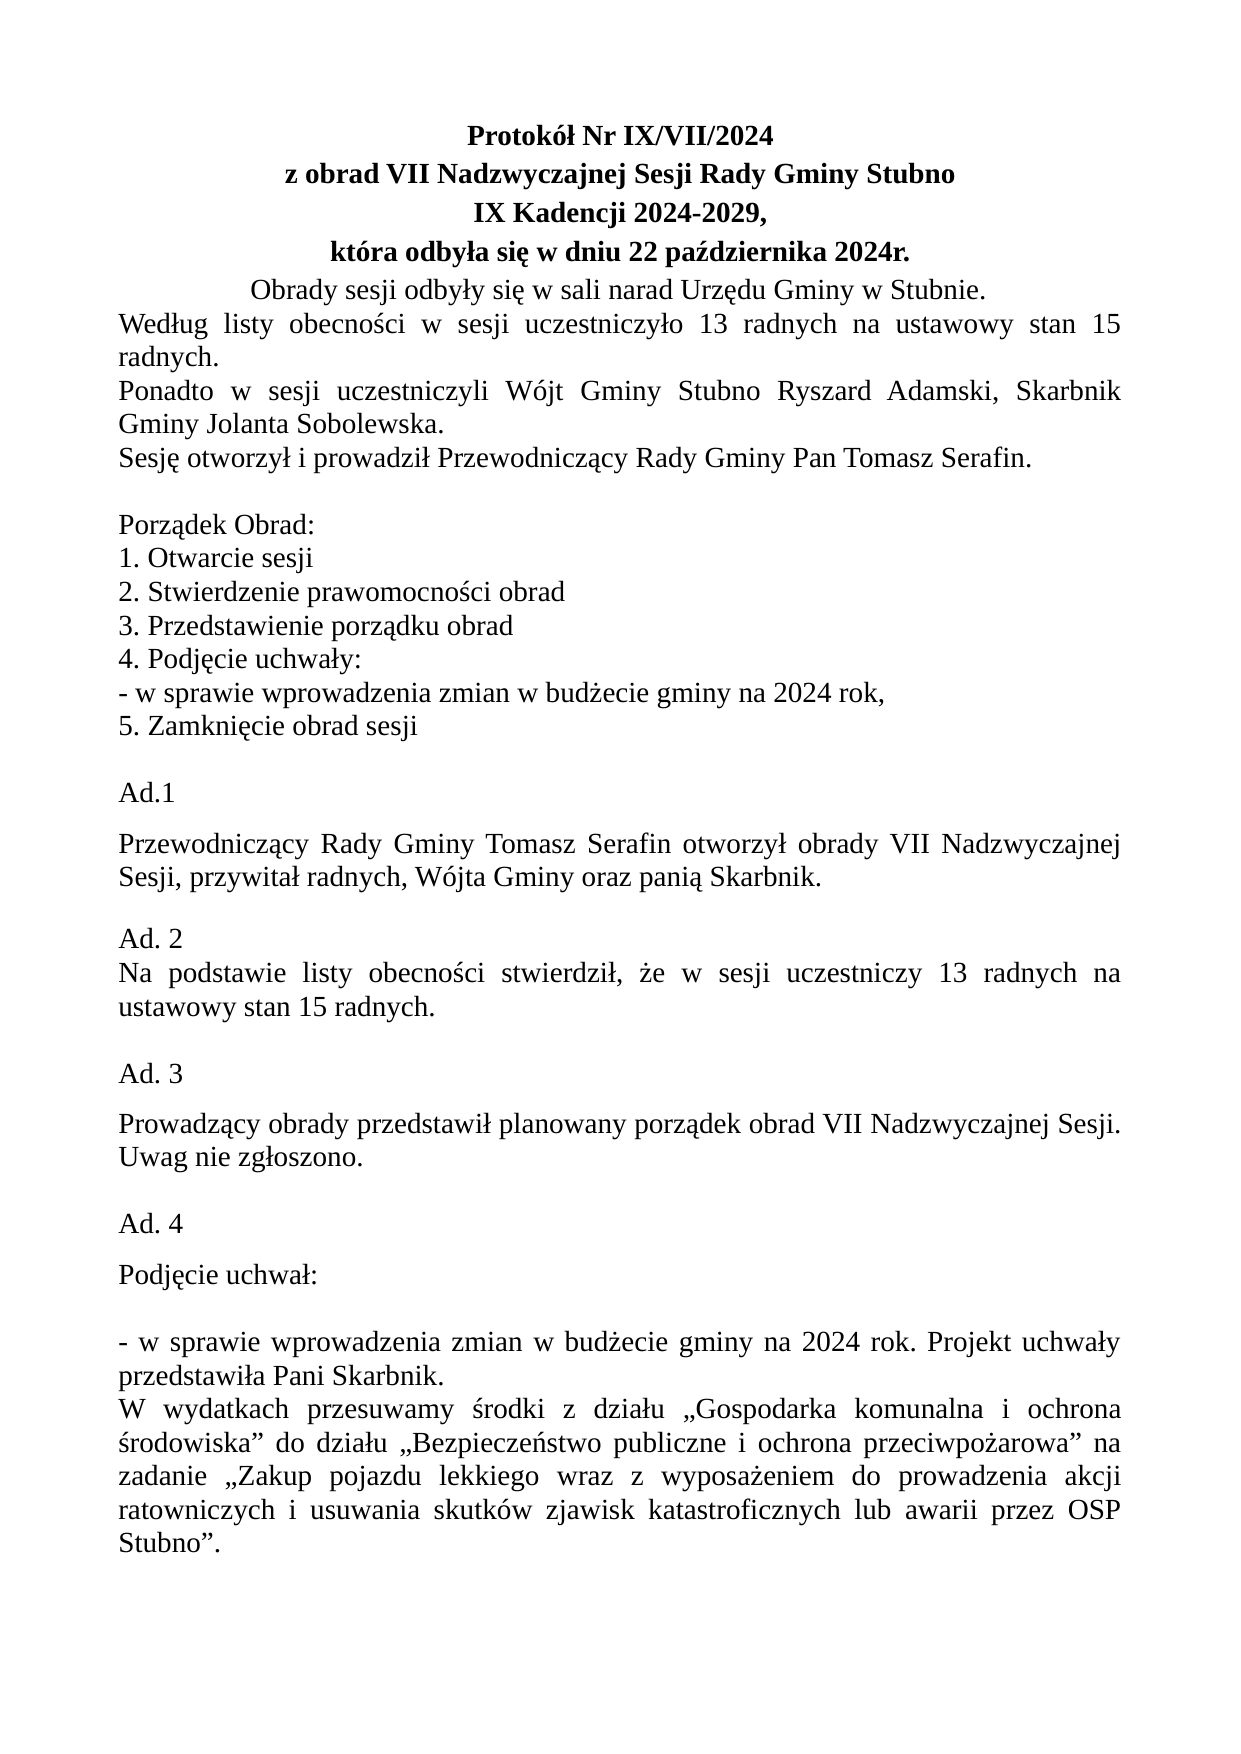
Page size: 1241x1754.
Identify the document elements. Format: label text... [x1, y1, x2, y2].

text Według listy obecności w sesji uczestniczyło 13 radnych na ustawowy stan 15 radnych. [118, 306, 1122, 373]
list - w sprawie wprowadzenia zmian w budżecie gminy na 2024 rok, [118, 675, 1122, 708]
text Przewodniczący Rady Gminy Tomasz Serafin otworzył obrady VII Nadzwyczajnej Sesji, przywitał radnych, Wójta Gminy oraz panią Skarbnik. [118, 826, 1122, 893]
text Ad. 4 [118, 1207, 1122, 1240]
list 5. Zamknięcie obrad sesji [118, 708, 1122, 742]
list 3. Przedstawienie porządku obrad [118, 608, 1122, 641]
text Obrady sesji odbyły się w sali narad Urzędu Gminy w Stubnie. [118, 272, 1122, 306]
list 2. Stwierdzenie prawomocności obrad [118, 574, 1122, 608]
text Ad.1 [118, 775, 1122, 809]
text Ponadto w sesji uczestniczyli Wójt Gminy Stubno Ryszard Adamski, Skarbnik Gminy Jolanta Sobolewska. [118, 373, 1122, 440]
text Porządek Obrad: [118, 507, 1122, 541]
text Prowadzący obrady przedstawił planowany porządek obrad VII Nadzwyczajnej Sesji. Uwag nie zgłoszono. [118, 1106, 1122, 1173]
list 4. Podjęcie uchwały: [118, 641, 1122, 675]
text 1. Otwarcie sesji [118, 541, 1122, 574]
text z obrad VII Nadzwyczajnej Sesji Rady Gminy Stubno IX Kadencji 2024-2029, która odbyła się w dniu 22 października 2024r. [118, 157, 1122, 267]
text Ad. 2 [118, 922, 1122, 955]
text Protokół Nr IX/VII/2024 [118, 118, 1122, 152]
text W wydatkach przesuwamy środki z działu „Gospodarka komunalna i ochrona środowiska” do działu „Bezpieczeństwo publiczne i ochrona przeciwpożarowa” na zadanie „Zakup pojazdu lekkiego wraz z wyposażeniem do prowadzenia akcji ratowniczych i usuwania skutków zjawisk katastroficznych lub awarii przez OSP Stubno”. [118, 1391, 1122, 1559]
text Na podstawie listy obecności stwierdził, że w sesji uczestniczy 13 radnych na ustawowy stan 15 radnych. [118, 955, 1122, 1022]
text Podjęcie uchwał: [118, 1257, 1122, 1291]
text Sesję otworzył i prowadził Przewodniczący Rady Gminy Pan Tomasz Serafin. [118, 440, 1122, 473]
text Ad. 3 [118, 1056, 1122, 1089]
text - w sprawie wprowadzenia zmian w budżecie gminy na 2024 rok. Projekt uchwały przedstawiła Pani Skarbnik. [118, 1324, 1122, 1391]
